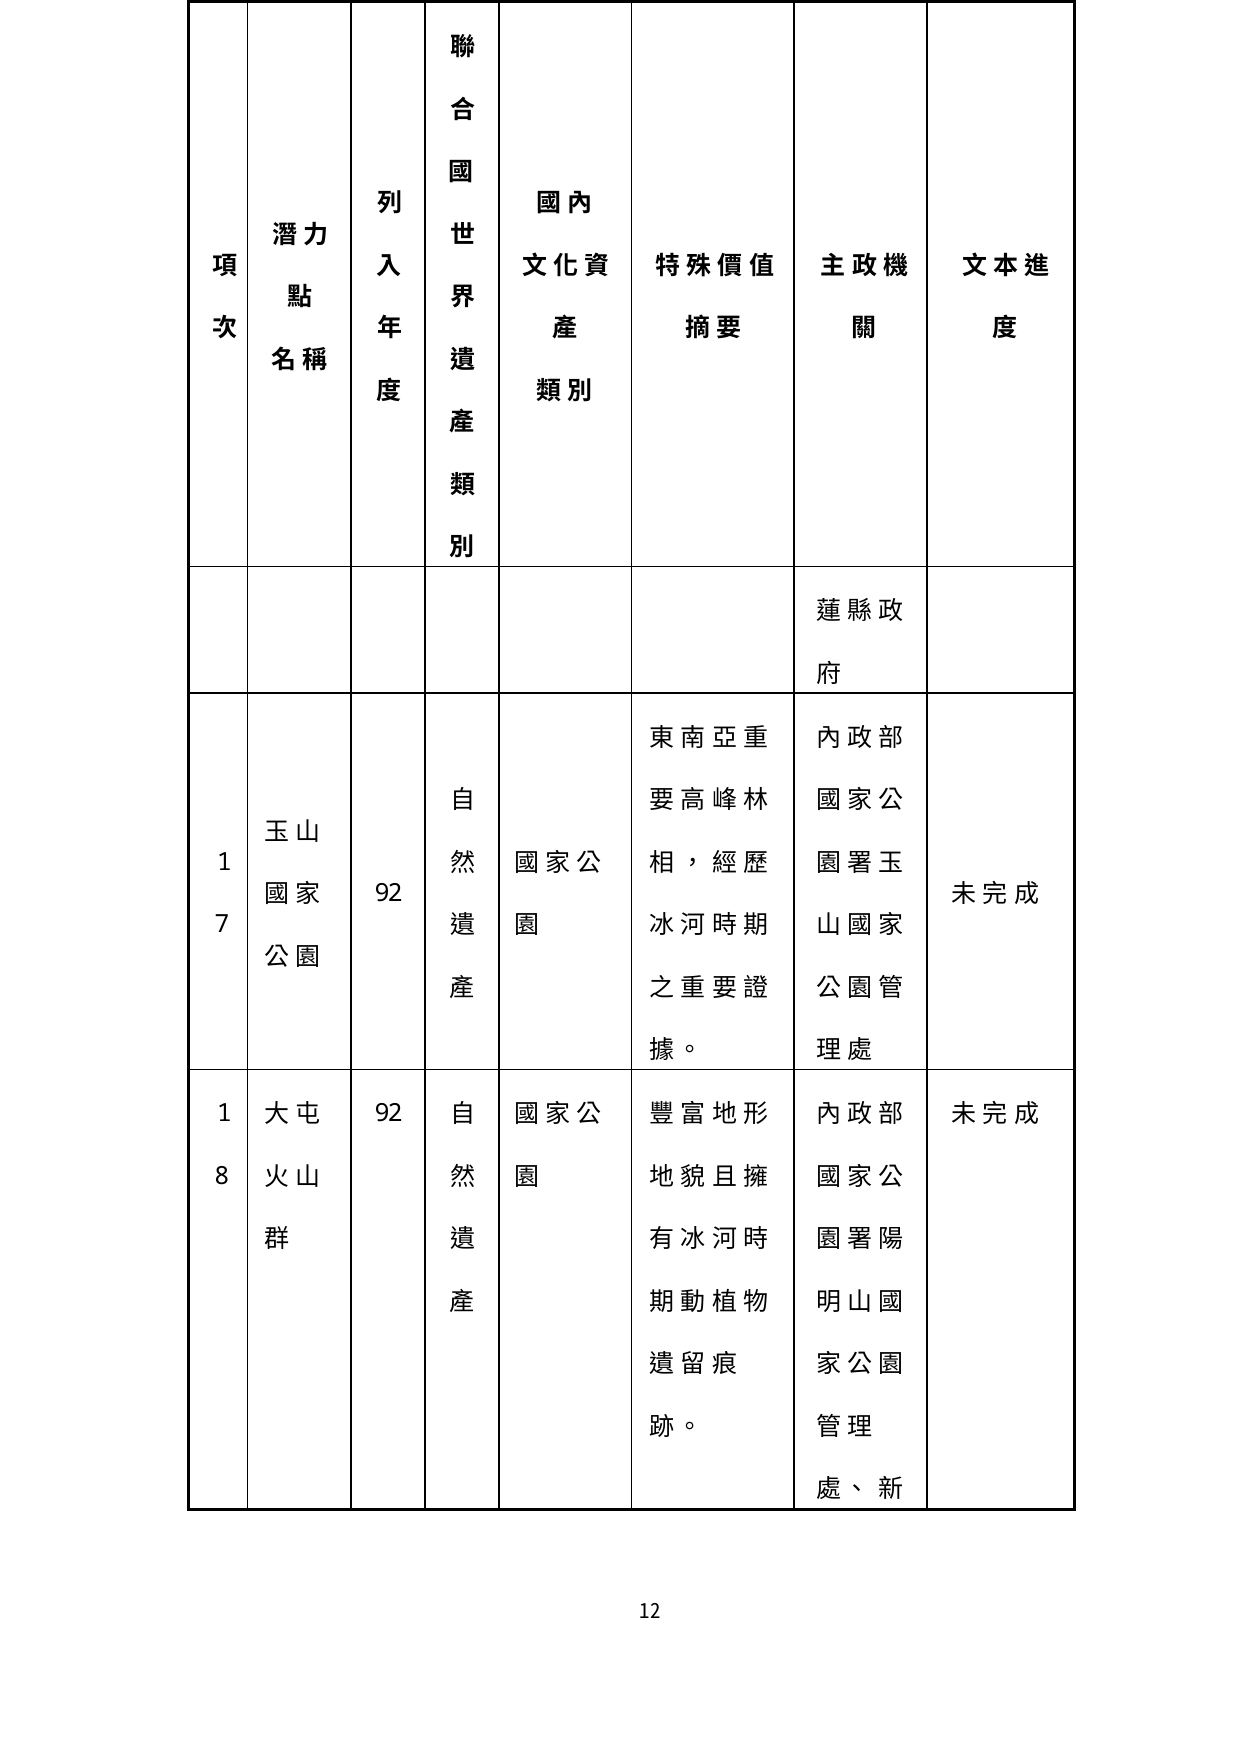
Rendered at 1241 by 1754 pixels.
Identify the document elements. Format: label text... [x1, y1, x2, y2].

table_header 項次 [190, 3, 247, 566]
table_cell 自然遺產 [426, 1070, 498, 1508]
table_cell [248, 567, 350, 692]
table_header 特殊價值摘要 [632, 3, 793, 566]
table_cell 國家公園 [500, 1070, 631, 1508]
table_cell [500, 567, 631, 692]
table_cell [632, 567, 793, 692]
table_cell [426, 567, 498, 692]
table_header 文本進度 [928, 3, 1073, 566]
table_header 國內 文化資產 類別 [500, 3, 631, 566]
table_header 主政機關 [795, 3, 926, 566]
table_header 聯合國 世界遺產 類別 [426, 3, 498, 566]
table_cell 玉山國家公園 [248, 694, 350, 1069]
table_cell 18 [190, 1070, 247, 1508]
table_cell [352, 567, 424, 692]
table_cell [190, 567, 247, 692]
table_cell 國家公園 [500, 694, 631, 1069]
table_cell 未完成 [928, 1070, 1073, 1508]
table_cell 內政部國家公園署玉山國家公園管理處 [795, 694, 926, 1069]
table_cell 蓮縣政府 [795, 567, 926, 692]
table_cell 大屯火山群 [248, 1070, 350, 1508]
table_cell 未完成 [928, 694, 1073, 1069]
table_header 潛力點 名稱 [248, 3, 350, 566]
table_cell 92 [352, 694, 424, 1069]
table_cell 17 [190, 694, 247, 1069]
table_cell 豐富地形地貌且擁有冰河時期動植物遺留痕跡。 [632, 1070, 793, 1508]
table_cell 自然遺產 [426, 694, 498, 1069]
table_cell 92 [352, 1070, 424, 1508]
table_cell 內政部國家公園署陽明山國家公園管理處、新 [795, 1070, 926, 1508]
table_cell [928, 567, 1073, 692]
table_header 列入 年度 [352, 3, 424, 566]
table_cell 東南亞重要高峰林相，經歷冰河時期之重要證據。 [632, 694, 793, 1069]
